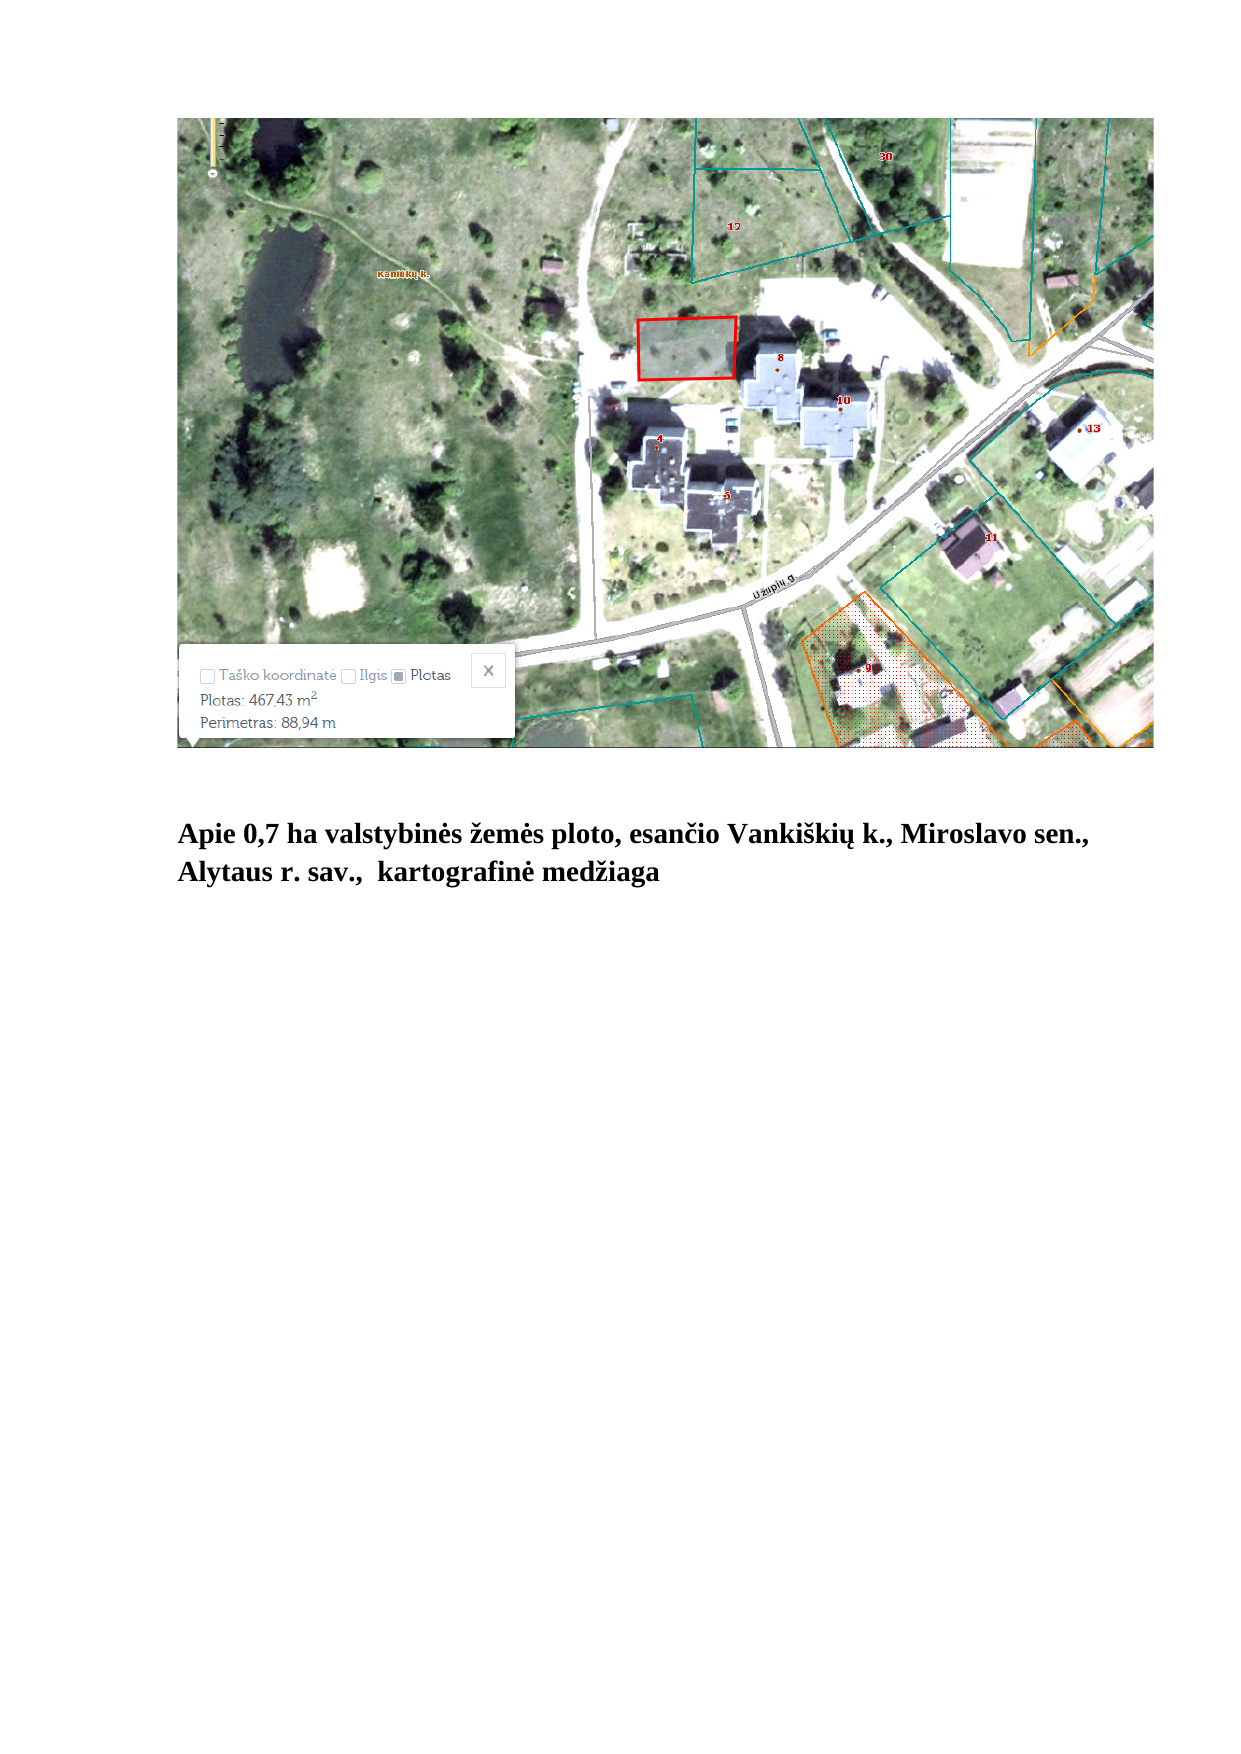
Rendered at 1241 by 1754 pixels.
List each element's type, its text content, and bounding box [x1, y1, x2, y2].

text Apie 0,7 ha valstybinės žemės ploto, esančio Vankiškių k., Miroslavo sen., Alytaus r. sav., kartografinė medžiaga [177, 816, 1181, 888]
